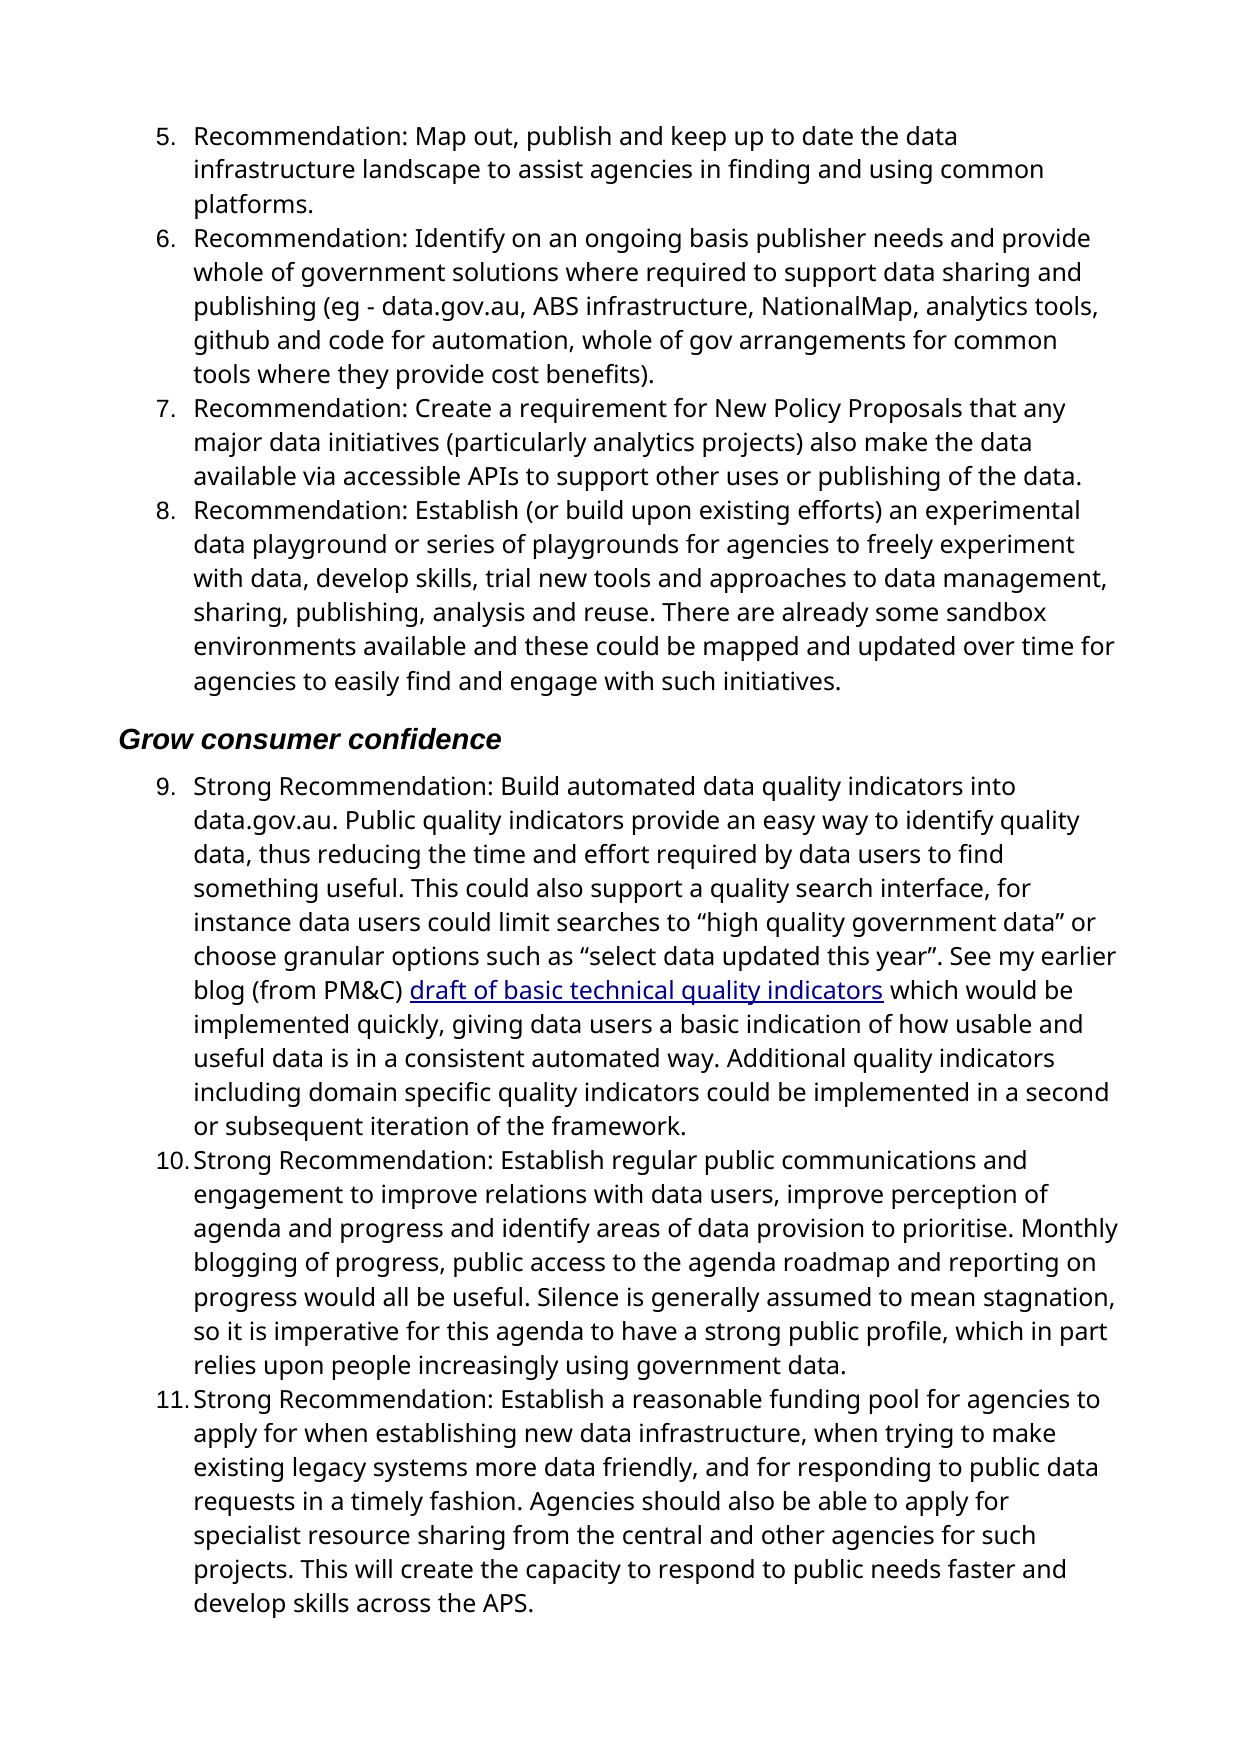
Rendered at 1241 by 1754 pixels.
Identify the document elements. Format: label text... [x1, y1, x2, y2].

list Strong Recommendation: Establish a reasonable funding pool for agencies to apply for when establishing new data infrastructure, when trying to make existing legacy systems more data friendly, and for responding to public data requests in a timely fashion. Agencies should also be able to apply for specialist resource sharing from the central and other agencies for such projects. This will create the capacity to respond to public needs faster and develop skills across the APS. [156, 1381, 1122, 1620]
list Recommendation: Map out, publish and keep up to date the data infrastructure landscape to assist agencies in finding and using common platforms. [156, 118, 1122, 220]
list Strong Recommendation: Establish regular public communications and engagement to improve relations with data users, improve perception of agenda and progress and identify areas of data provision to prioritise. Monthly blogging of progress, public access to the agenda roadmap and reporting on progress would all be useful. Silence is generally assumed to mean stagnation, so it is imperative for this agenda to have a strong public profile, which in part relies upon people increasingly using government data. [156, 1143, 1122, 1381]
list Recommendation: Create a requirement for New Policy Proposals that any major data initiatives (particularly analytics projects) also make the data available via accessible APIs to support other uses or publishing of the data. [156, 391, 1122, 493]
list Strong Recommendation: Build automated data quality indicators into data.gov.au. Public quality indicators provide an easy way to identify quality data, thus reducing the time and effort required by data users to find something useful. This could also support a quality search interface, for instance data users could limit searches to “high quality government data” or choose granular options such as “select data updated this year”. See my earlier blog (from PM&C) draft of basic technical quality indicators which would be implemented quickly, giving data users a basic indication of how usable and useful data is in a consistent automated way. Additional quality indicators including domain specific quality indicators could be implemented in a second or subsequent iteration of the framework. [156, 768, 1122, 1143]
subtitle Grow consumer confidence [118, 722, 1122, 756]
list Recommendation: Identify on an ongoing basis publisher needs and provide whole of government solutions where required to support data sharing and publishing (eg - data.gov.au, ABS infrastructure, NationalMap, analytics tools, github and code for automation, whole of gov arrangements for common tools where they provide cost benefits). [156, 220, 1122, 391]
list Recommendation: Establish (or build upon existing efforts) an experimental data playground or series of playgrounds for agencies to freely experiment with data, develop skills, trial new tools and approaches to data management, sharing, publishing, analysis and reuse. There are already some sandbox environments available and these could be mapped and updated over time for agencies to easily find and engage with such initiatives. [156, 493, 1122, 697]
